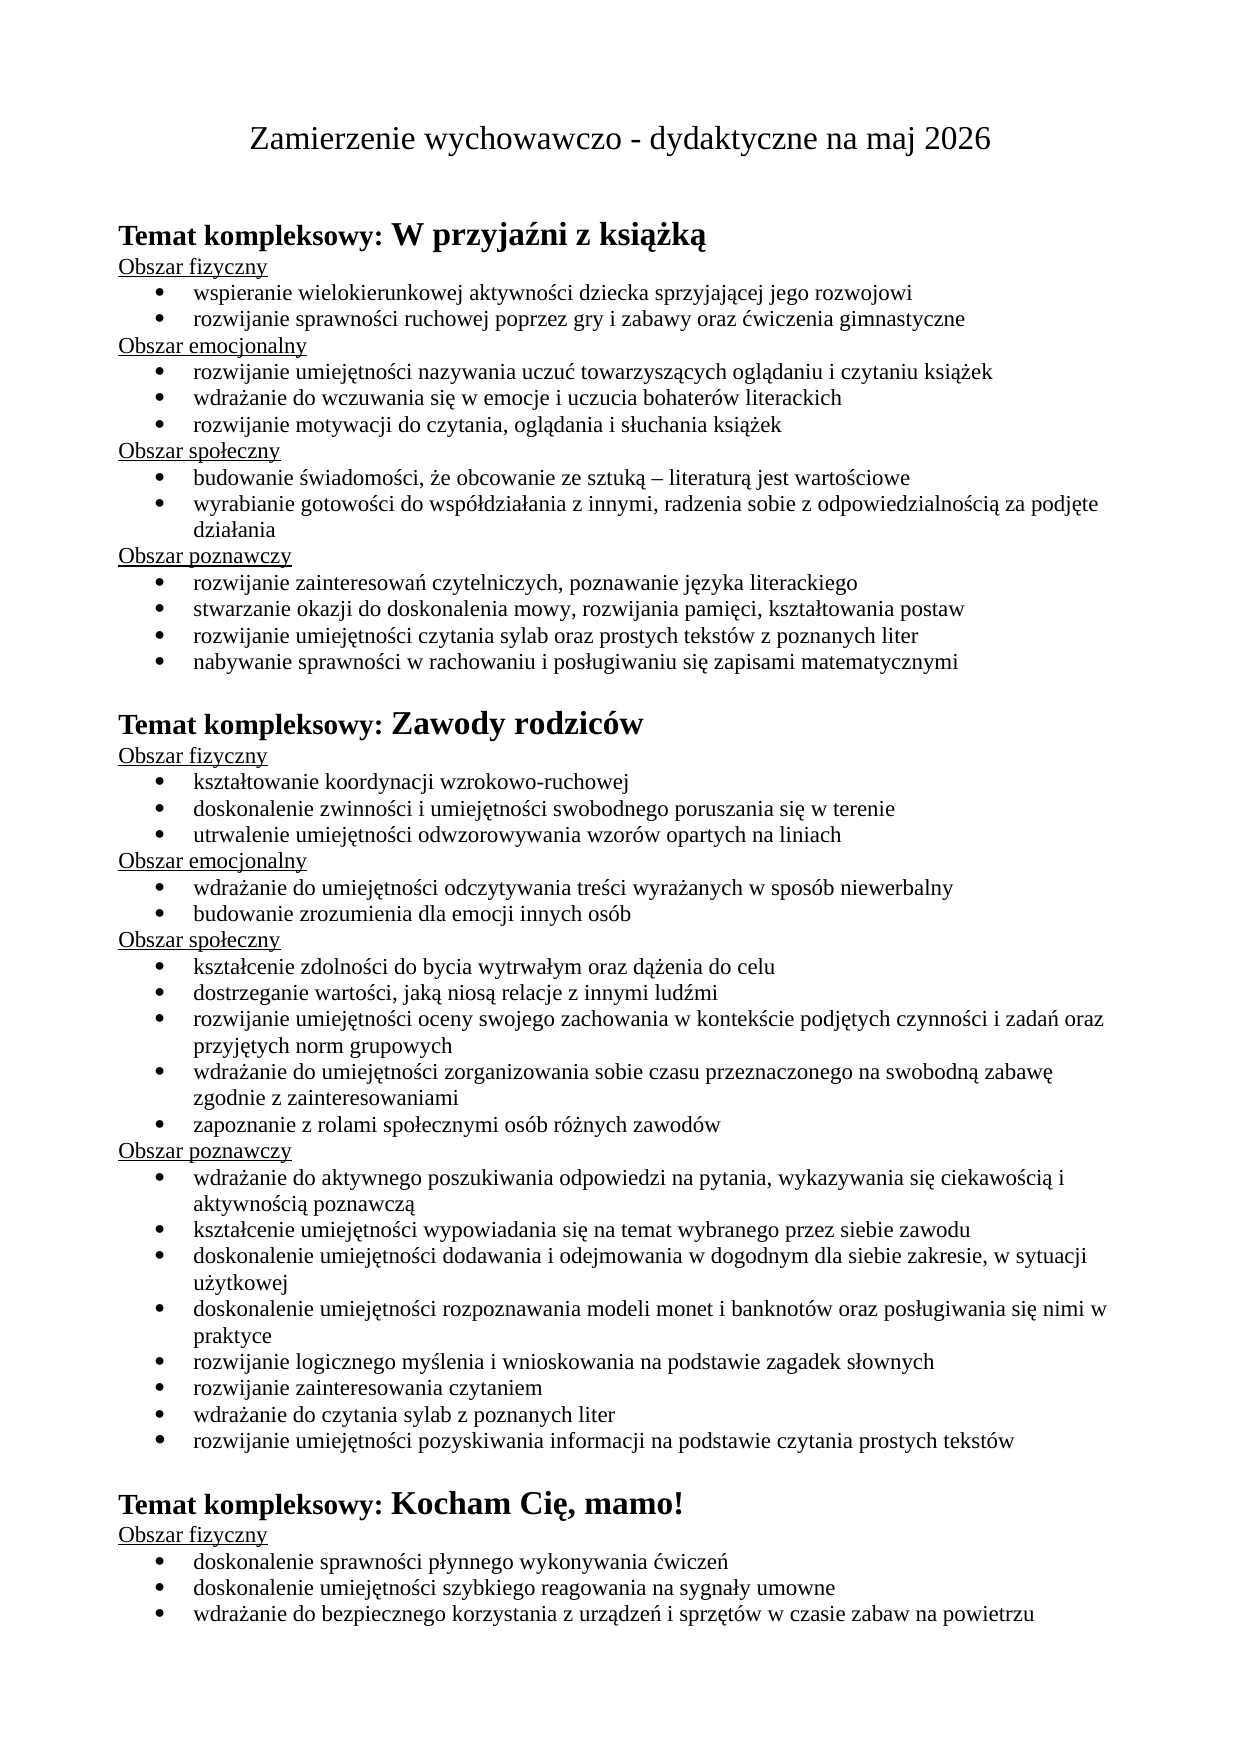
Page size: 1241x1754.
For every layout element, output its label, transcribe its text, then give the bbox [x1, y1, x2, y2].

list budowanie zrozumienia dla emocji innych osób [156, 900, 1122, 926]
list rozwijanie zainteresowań czytelniczych, poznawanie języka literackiego [156, 569, 1122, 595]
list wdrażanie do aktywnego poszukiwania odpowiedzi na pytania, wykazywania się ciekawością i aktywnością poznawczą [156, 1163, 1122, 1216]
text Temat kompleksowy: Kocham Cię, mamo! [118, 1483, 1122, 1521]
text Obszar fizyczny [118, 253, 1122, 279]
list rozwijanie umiejętności oceny swojego zachowania w kontekście podjętych czynności i zadań oraz przyjętych norm grupowych [156, 1005, 1122, 1058]
list wdrażanie do wczuwania się w emocje i uczucia bohaterów literackich [156, 384, 1122, 411]
list doskonalenie zwinności i umiejętności swobodnego poruszania się w terenie [156, 794, 1122, 821]
text Obszar emocjonalny [118, 847, 1122, 874]
list rozwijanie umiejętności czytania sylab oraz prostych tekstów z poznanych liter [156, 622, 1122, 648]
list wdrażanie do umiejętności odczytywania treści wyrażanych w sposób niewerbalny [156, 874, 1122, 900]
list budowanie świadomości, że obcowanie ze sztuką – literaturą jest wartościowe [156, 463, 1122, 490]
text Obszar społeczny [118, 926, 1122, 953]
list zapoznanie z rolami społecznymi osób różnych zawodów [156, 1111, 1122, 1137]
text Zamierzenie wychowawczo - dydaktyczne na maj 2026 [118, 118, 1122, 156]
list rozwijanie motywacji do czytania, oglądania i słuchania książek [156, 411, 1122, 437]
list rozwijanie sprawności ruchowej poprzez gry i zabawy oraz ćwiczenia gimnastyczne [156, 305, 1122, 332]
list utrwalenie umiejętności odwzorowywania wzorów opartych na liniach [156, 821, 1122, 847]
list rozwijanie logicznego myślenia i wnioskowania na podstawie zagadek słownych [156, 1348, 1122, 1374]
text Obszar poznawczy [118, 1137, 1122, 1163]
list wdrażanie do bezpiecznego korzystania z urządzeń i sprzętów w czasie zabaw na powietrzu [156, 1600, 1122, 1627]
text Obszar fizyczny [118, 742, 1122, 768]
text Obszar społeczny [118, 437, 1122, 463]
list wspieranie wielokierunkowej aktywności dziecka sprzyjającej jego rozwojowi [156, 279, 1122, 305]
list kształcenie umiejętności wypowiadania się na temat wybranego przez siebie zawodu [156, 1216, 1122, 1243]
text Temat kompleksowy: Zawody rodziców [118, 703, 1122, 742]
list doskonalenie sprawności płynnego wykonywania ćwiczeń [156, 1548, 1122, 1574]
list stwarzanie okazji do doskonalenia mowy, rozwijania pamięci, kształtowania postaw [156, 595, 1122, 622]
text Temat kompleksowy: W przyjaźni z książką [118, 214, 1122, 253]
list doskonalenie umiejętności dodawania i odejmowania w dogodnym dla siebie zakresie, w sytuacji użytkowej [156, 1243, 1122, 1295]
list rozwijanie zainteresowania czytaniem [156, 1374, 1122, 1401]
list doskonalenie umiejętności szybkiego reagowania na sygnały umowne [156, 1574, 1122, 1600]
list dostrzeganie wartości, jaką niosą relacje z innymi ludźmi [156, 979, 1122, 1005]
list wyrabianie gotowości do współdziałania z innymi, radzenia sobie z odpowiedzialnością za podjęte działania [156, 490, 1122, 543]
list wdrażanie do umiejętności zorganizowania sobie czasu przeznaczonego na swobodną zabawę zgodnie z zainteresowaniami [156, 1058, 1122, 1111]
list rozwijanie umiejętności pozyskiwania informacji na podstawie czytania prostych tekstów [156, 1427, 1122, 1454]
list rozwijanie umiejętności nazywania uczuć towarzyszących oglądaniu i czytaniu książek [156, 358, 1122, 384]
text Obszar poznawczy [118, 543, 1122, 569]
text Obszar emocjonalny [118, 332, 1122, 358]
list kształtowanie koordynacji wzrokowo-ruchowej [156, 768, 1122, 794]
text Obszar fizyczny [118, 1521, 1122, 1548]
list nabywanie sprawności w rachowaniu i posługiwaniu się zapisami matematycznymi [156, 648, 1122, 674]
list doskonalenie umiejętności rozpoznawania modeli monet i banknotów oraz posługiwania się nimi w praktyce [156, 1295, 1122, 1348]
list kształcenie zdolności do bycia wytrwałym oraz dążenia do celu [156, 953, 1122, 979]
list wdrażanie do czytania sylab z poznanych liter [156, 1401, 1122, 1427]
